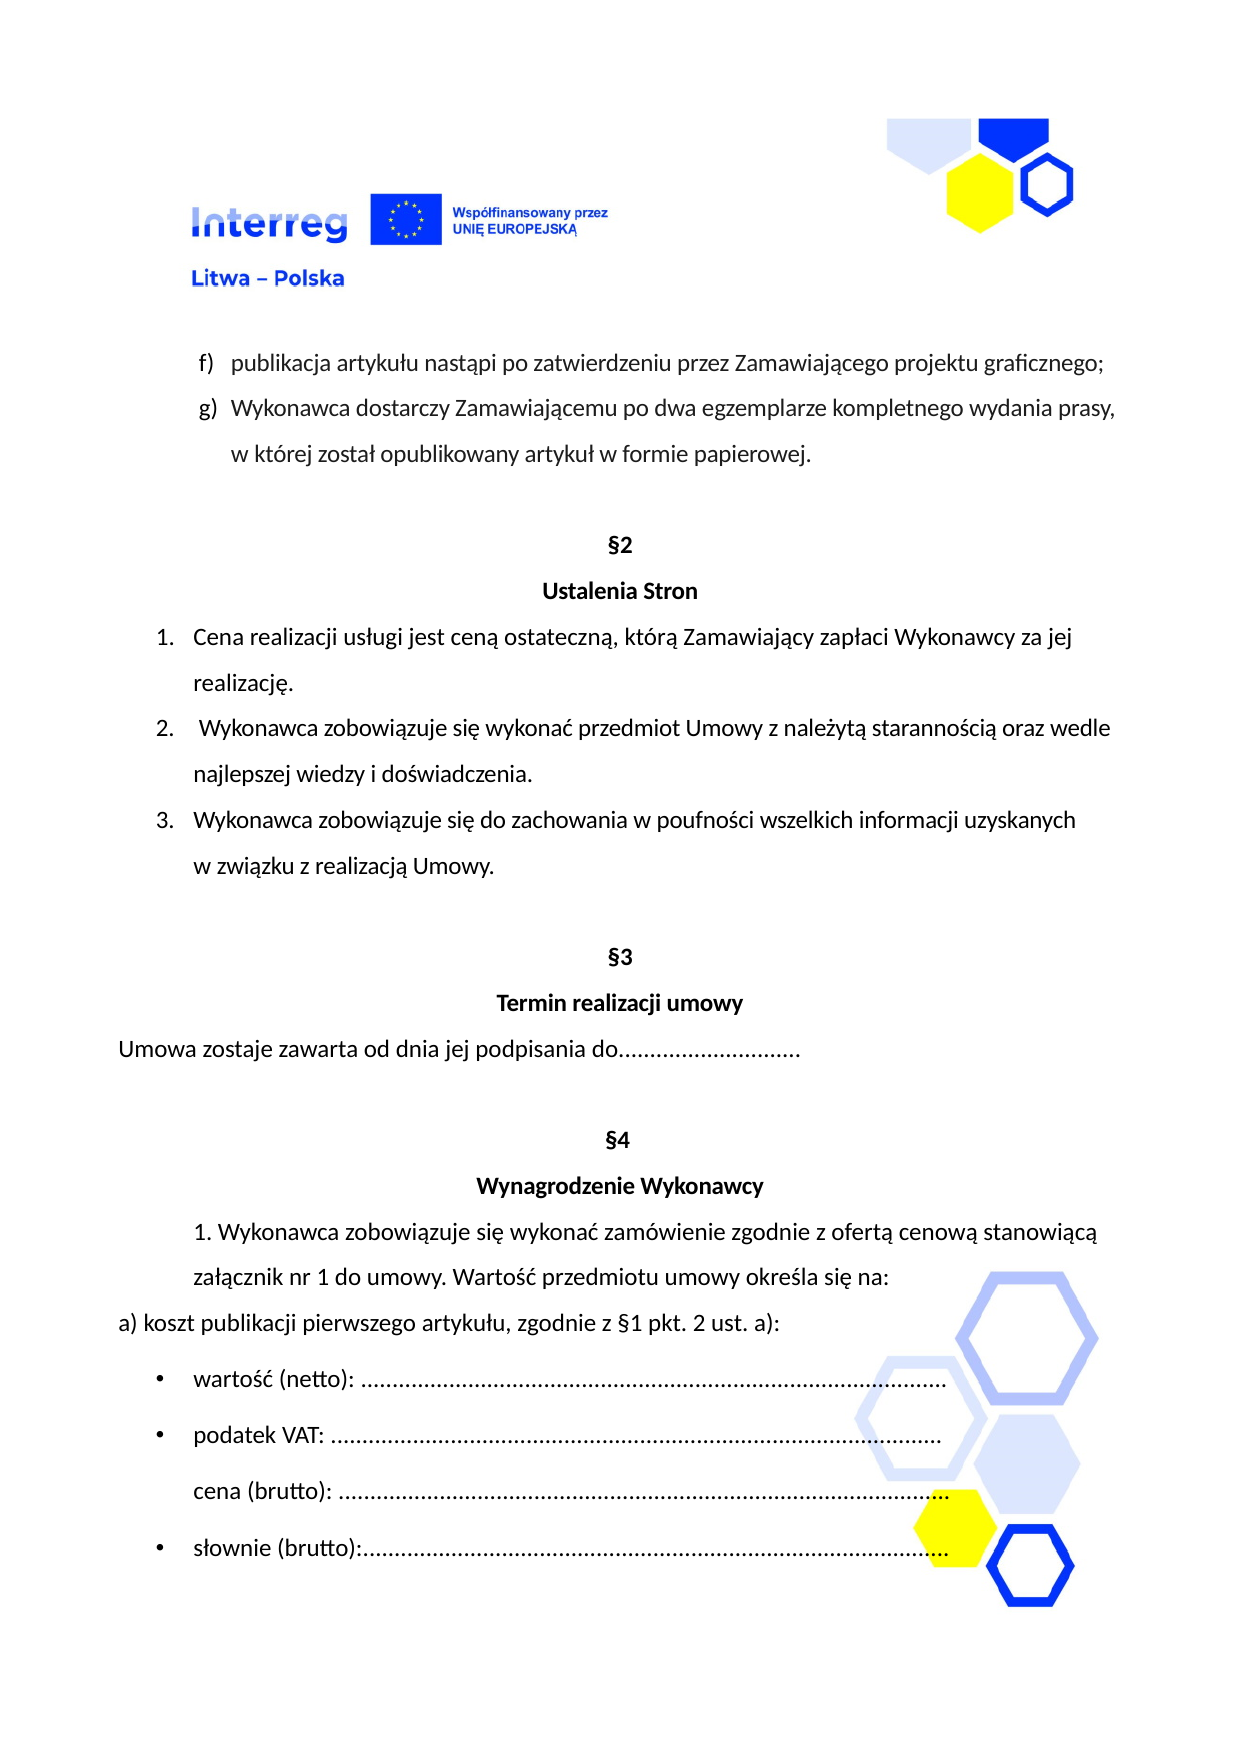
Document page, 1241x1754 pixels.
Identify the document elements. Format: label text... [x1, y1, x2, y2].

text §2 [118, 530, 1122, 560]
picture [118, 560, 1122, 575]
picture [118, 118, 1122, 530]
list 1. Wykonawca zobowiązuje się wykonać zamówienie zgodnie z ofertą cenową stanowiącą załącznik nr 1 do umowy. Wartość przedmiotu umowy określa się na: [156, 1216, 1122, 1292]
list Wykonawca dostarczy Zamawiającemu po dwa egzemplarze kompletnego wydania prasy, w której został opublikowany artykuł w formie papierowej. [193, 392, 1122, 469]
list cena (brutto): ................................................................................................. [156, 1476, 1122, 1506]
picture [118, 1200, 1122, 1307]
text Termin realizacji umowy [118, 987, 1122, 1017]
list Cena realizacji usługi jest ceną ostateczną, którą Zamawiający zapłaci Wykonawcy za jej realizację. [156, 621, 1122, 697]
picture [118, 1155, 1122, 1170]
picture [118, 606, 1122, 941]
text §3 [118, 941, 1122, 972]
text Wynagrodzenie Wykonawcy [118, 1170, 1122, 1200]
list słownie (brutto):............................................................................................. [156, 1532, 1122, 1562]
picture [118, 1017, 1122, 1033]
list wartość (netto): ............................................................................................. [156, 1363, 1122, 1394]
text §4 [118, 1124, 1122, 1155]
picture [118, 972, 1122, 987]
list podatek VAT: ................................................................................................. [156, 1419, 1122, 1450]
picture [118, 1063, 1122, 1124]
list publikacja artykułu nastąpi po zatwierdzeniu przez Zamawiającego projektu graficznego; [193, 347, 1122, 377]
picture [118, 1338, 1122, 1636]
list Wykonawca zobowiązuje się do zachowania w poufności wszelkich informacji uzyskanych w związku z realizacją Umowy. [156, 804, 1122, 880]
text Umowa zostaje zawarta od dnia jej podpisania do............................. [118, 1033, 1122, 1063]
text Ustalenia Stron [118, 575, 1122, 606]
list Wykonawca zobowiązuje się wykonać przedmiot Umowy z należytą starannością oraz wedle najlepszej wiedzy i doświadczenia. [156, 713, 1122, 789]
text a) koszt publikacji pierwszego artykułu, zgodnie z §1 pkt. 2 ust. a): [118, 1307, 1122, 1338]
